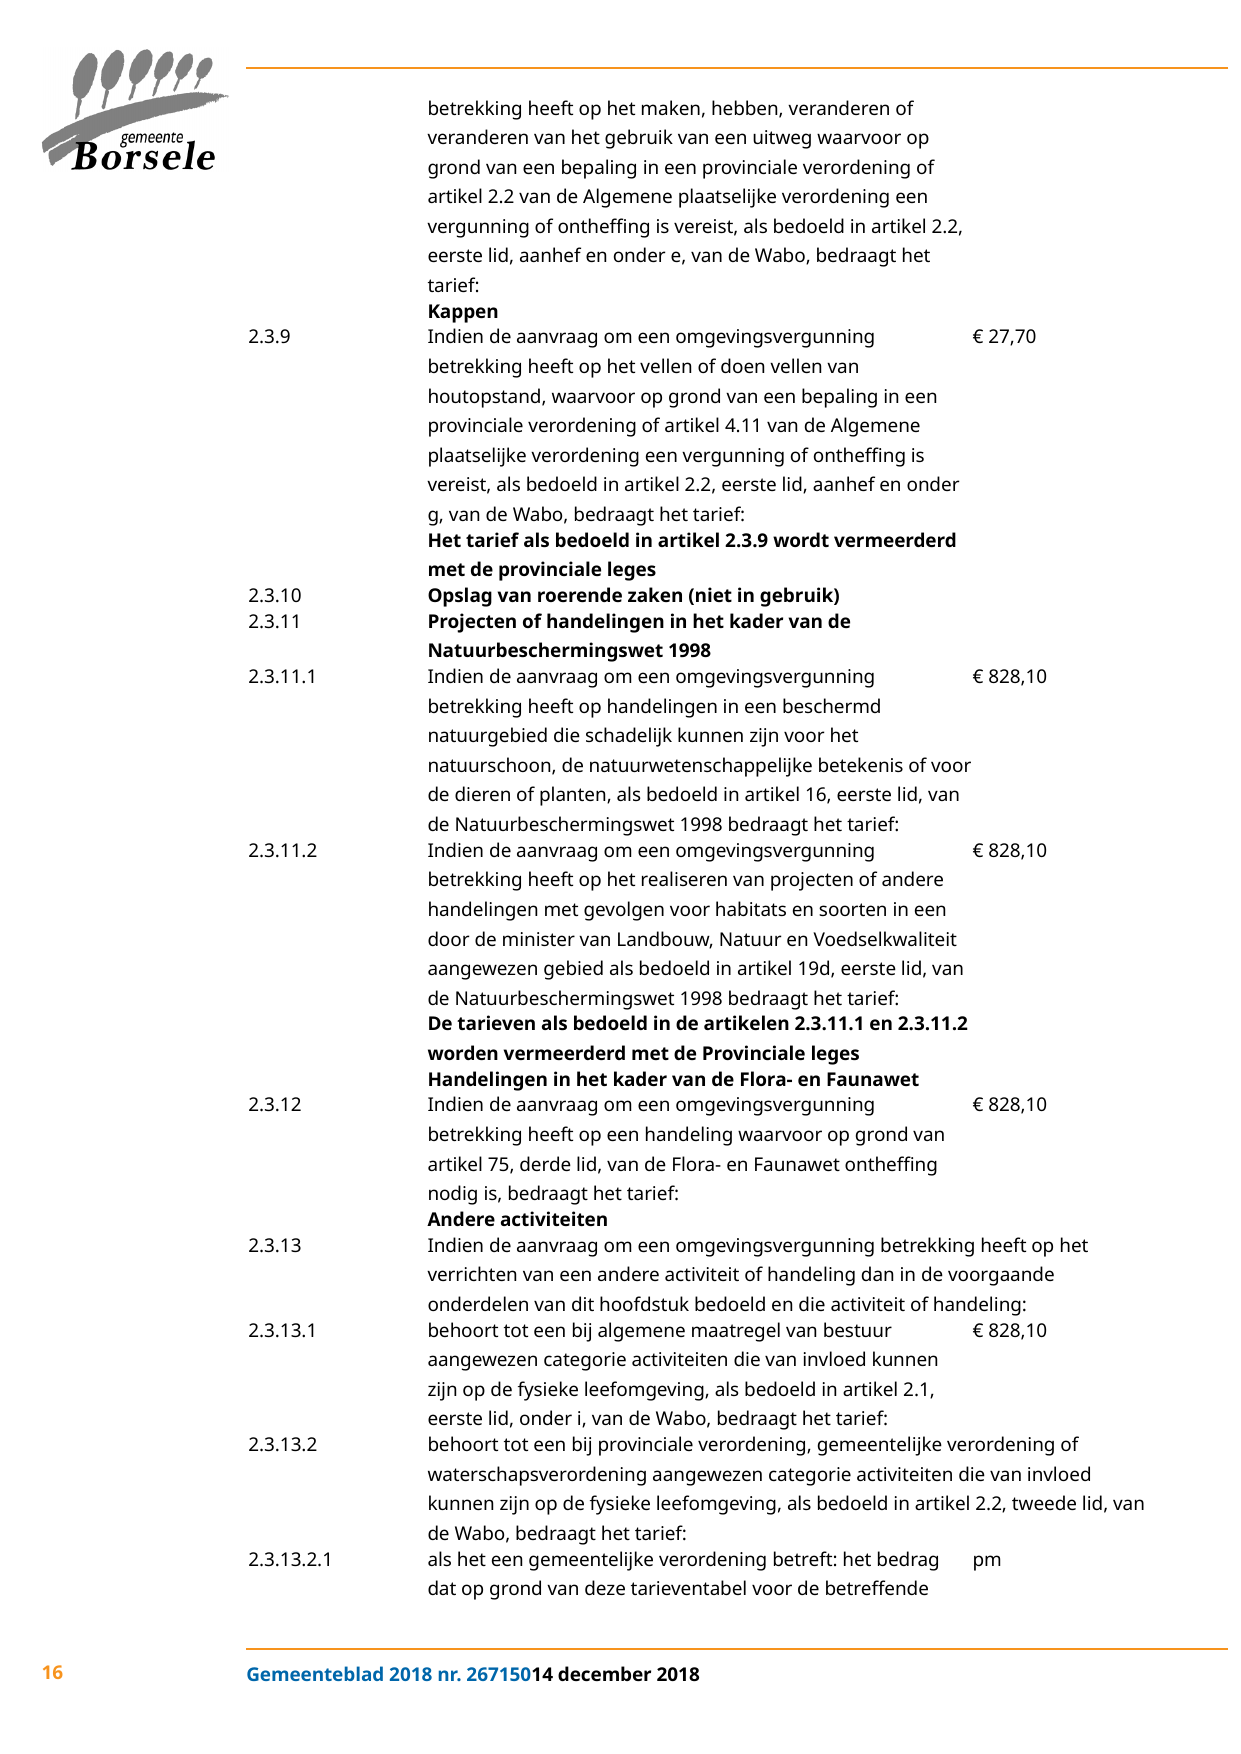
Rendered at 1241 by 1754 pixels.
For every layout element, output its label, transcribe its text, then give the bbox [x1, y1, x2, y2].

table_cell [973, 298, 1152, 324]
table_cell Handelingen in het kader van de Flora- en Faunawet [427, 1066, 972, 1092]
table_cell Indien de aanvraag om een omgevingsvergunning betrekking heeft op het vellen of doen vellen van houtopstand, waarvoor op grond van een bepaling in een provinciale verordening of artikel 4.11 van de Algemene plaatselijke verordening een vergunning of ontheffing is vereist, als bedoeld in artikel 2.2, eerste lid, aanhef en onder g, van de Wabo, bedraagt het tarief: [427, 324, 972, 527]
table_cell [248, 527, 427, 582]
table_cell [973, 1011, 1152, 1066]
table_cell Kappen [427, 298, 972, 324]
table_cell 2.3.11.2 [248, 837, 427, 1011]
table_cell De tarieven als bedoeld in de artikelen 2.3.11.1 en 2.3.11.2 worden vermeerderd met de Provinciale leges [427, 1011, 972, 1066]
picture [41, 47, 231, 172]
table_cell [973, 608, 1152, 663]
table_cell 2.3.12 [248, 1092, 427, 1206]
table_cell Indien de aanvraag om een omgevingsvergunning betrekking heeft op het verrichten van een andere activiteit of handeling dan in de voorgaande onderdelen van dit hoofdstuk bedoeld en die activiteit of handeling: [427, 1232, 1152, 1317]
table_cell € 828,10 [973, 1317, 1152, 1431]
table_cell [973, 1066, 1152, 1092]
table_cell Andere activiteiten [427, 1206, 972, 1232]
table_cell 2.3.13.2.1 [248, 1546, 427, 1601]
table_cell betrekking heeft op het maken, hebben, veranderen of veranderen van het gebruik van een uitweg waarvoor op grond van een bepaling in een provinciale verordening of artikel 2.2 van de Algemene plaatselijke verordening een vergunning of ontheffing is vereist, als bedoeld in artikel 2.2, eerste lid, aanhef en onder e, van de Wabo, bedraagt het tarief: [427, 95, 972, 298]
table_cell Indien de aanvraag om een omgevingsvergunning betrekking heeft op een handeling waarvoor op grond van artikel 75, derde lid, van de Flora- en Faunawet ontheffing nodig is, bedraagt het tarief: [427, 1092, 972, 1206]
table_cell pm [973, 1546, 1152, 1601]
table_cell [248, 298, 427, 324]
table_cell 2.3.13.1 [248, 1317, 427, 1431]
table_cell 2.3.13.2 [248, 1431, 427, 1546]
table_cell € 828,10 [973, 663, 1152, 837]
table_cell 2.3.11 [248, 608, 427, 663]
table_cell behoort tot een bij algemene maatregel van bestuur aangewezen categorie activiteiten die van invloed kunnen zijn op de fysieke leefomgeving, als bedoeld in artikel 2.1, eerste lid, onder i, van de Wabo, bedraagt het tarief: [427, 1317, 972, 1431]
table_cell behoort tot een bij provinciale verordening, gemeentelijke verordening of waterschapsverordening aangewezen categorie activiteiten die van invloed kunnen zijn op de fysieke leefomgeving, als bedoeld in artikel 2.2, tweede lid, van de Wabo, bedraagt het tarief: [427, 1431, 1152, 1546]
table_cell € 828,10 [973, 1092, 1152, 1206]
table_cell [973, 1206, 1152, 1232]
table_cell Het tarief als bedoeld in artikel 2.3.9 wordt vermeerderd met de provinciale leges [427, 527, 972, 582]
table_cell [973, 582, 1152, 608]
table_cell 2.3.9 [248, 324, 427, 527]
table_cell Indien de aanvraag om een omgevingsvergunning betrekking heeft op het realiseren van projecten of andere handelingen met gevolgen voor habitats en soorten in een door de minister van Landbouw, Natuur en Voedselkwaliteit aangewezen gebied als bedoeld in artikel 19d, eerste lid, van de Natuurbeschermingswet 1998 bedraagt het tarief: [427, 837, 972, 1011]
table_cell Opslag van roerende zaken (niet in gebruik) [427, 582, 972, 608]
table_cell [248, 1011, 427, 1066]
table_cell [973, 95, 1152, 298]
table_cell [248, 95, 427, 298]
table_cell Indien de aanvraag om een omgevingsvergunning betrekking heeft op handelingen in een beschermd natuurgebied die schadelijk kunnen zijn voor het natuurschoon, de natuurwetenschappelijke betekenis of voor de dieren of planten, als bedoeld in artikel 16, eerste lid, van de Natuurbeschermingswet 1998 bedraagt het tarief: [427, 663, 972, 837]
table_cell Projecten of handelingen in het kader van de Natuurbeschermingswet 1998 [427, 608, 972, 663]
table_cell 2.3.11.1 [248, 663, 427, 837]
table_cell 2.3.10 [248, 582, 427, 608]
table_cell [973, 527, 1152, 582]
table_cell € 828,10 [973, 837, 1152, 1011]
table_cell als het een gemeentelijke verordening betreft: het bedrag dat op grond van deze tarieventabel voor de betreffende [427, 1546, 972, 1601]
table_cell € 27,70 [973, 324, 1152, 527]
table_cell 2.3.13 [248, 1232, 427, 1317]
table_cell [248, 1066, 427, 1092]
table_cell [248, 1206, 427, 1232]
